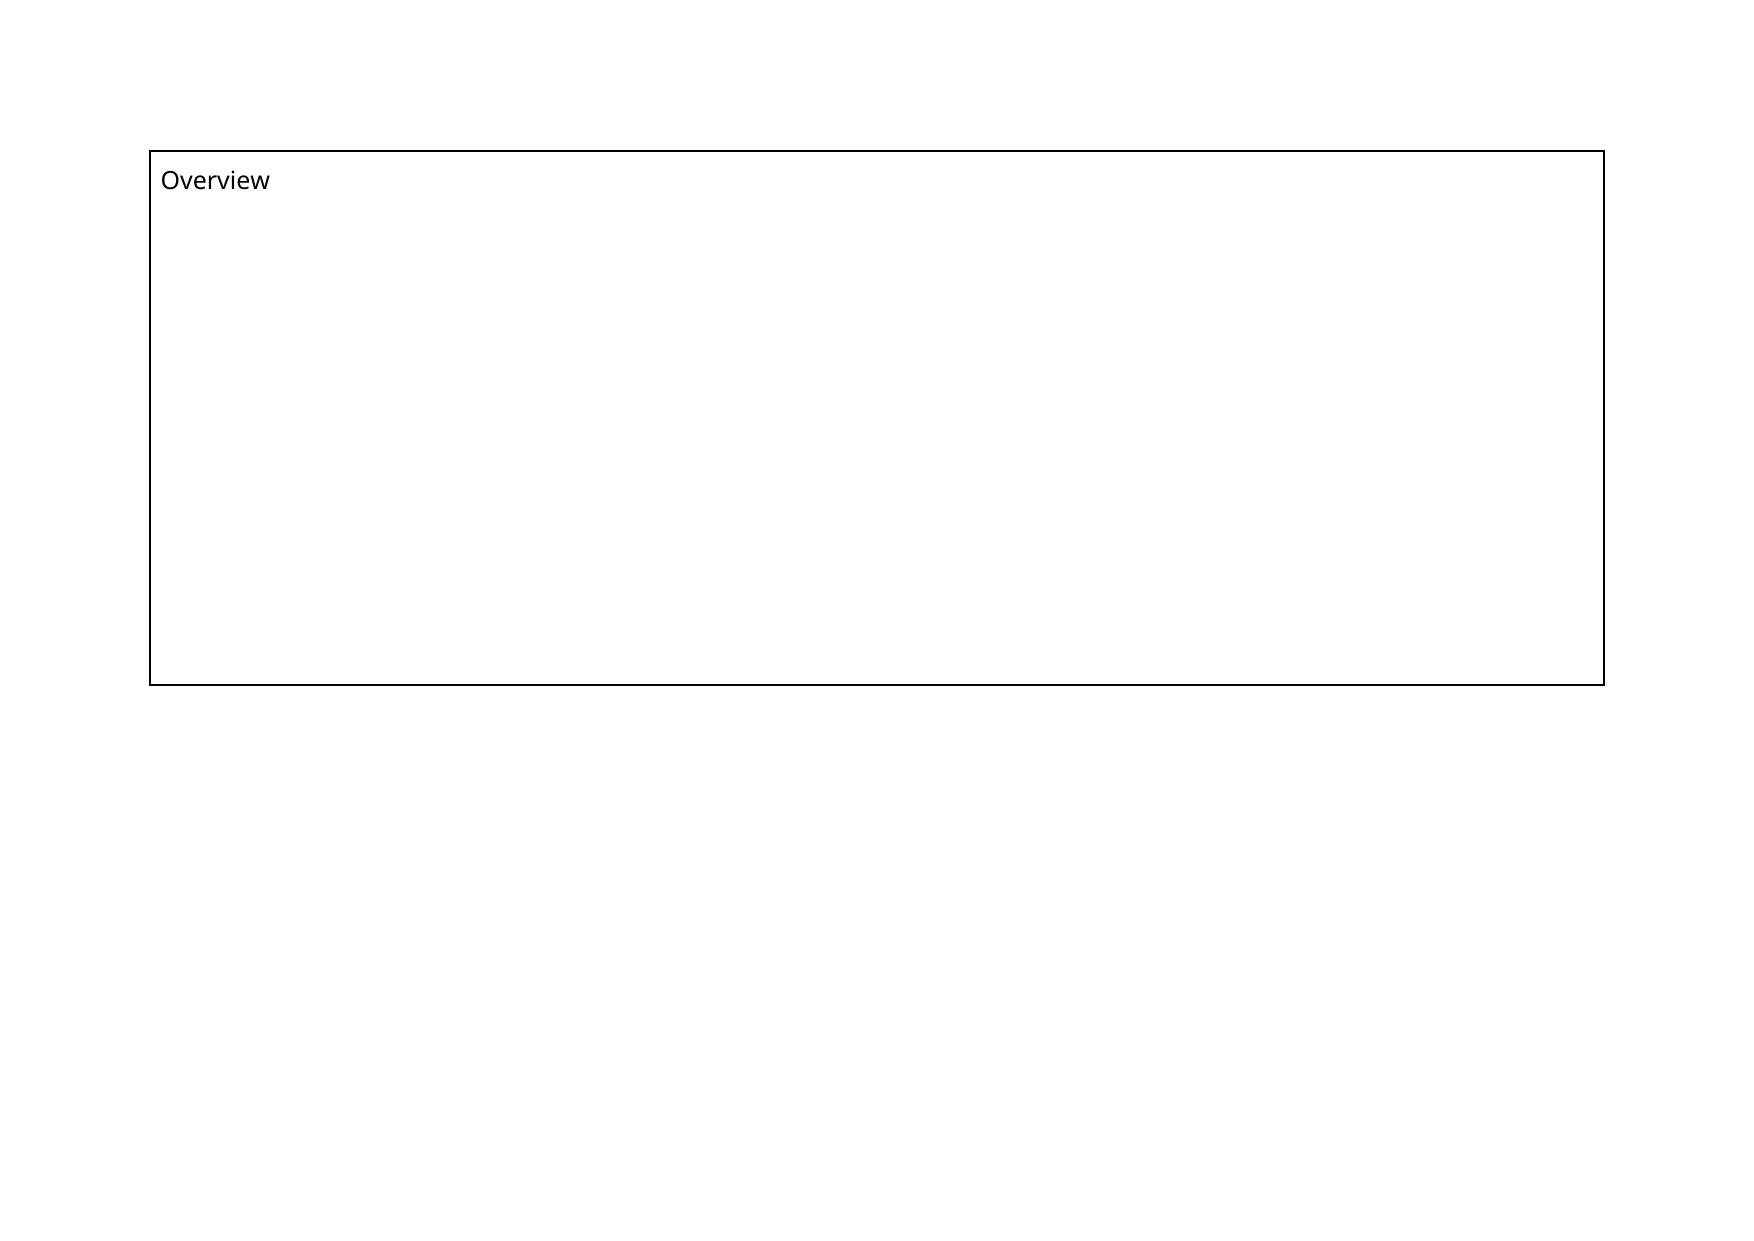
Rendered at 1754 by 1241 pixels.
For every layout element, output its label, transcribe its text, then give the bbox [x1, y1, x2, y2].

table_header Overview [151, 152, 1603, 684]
